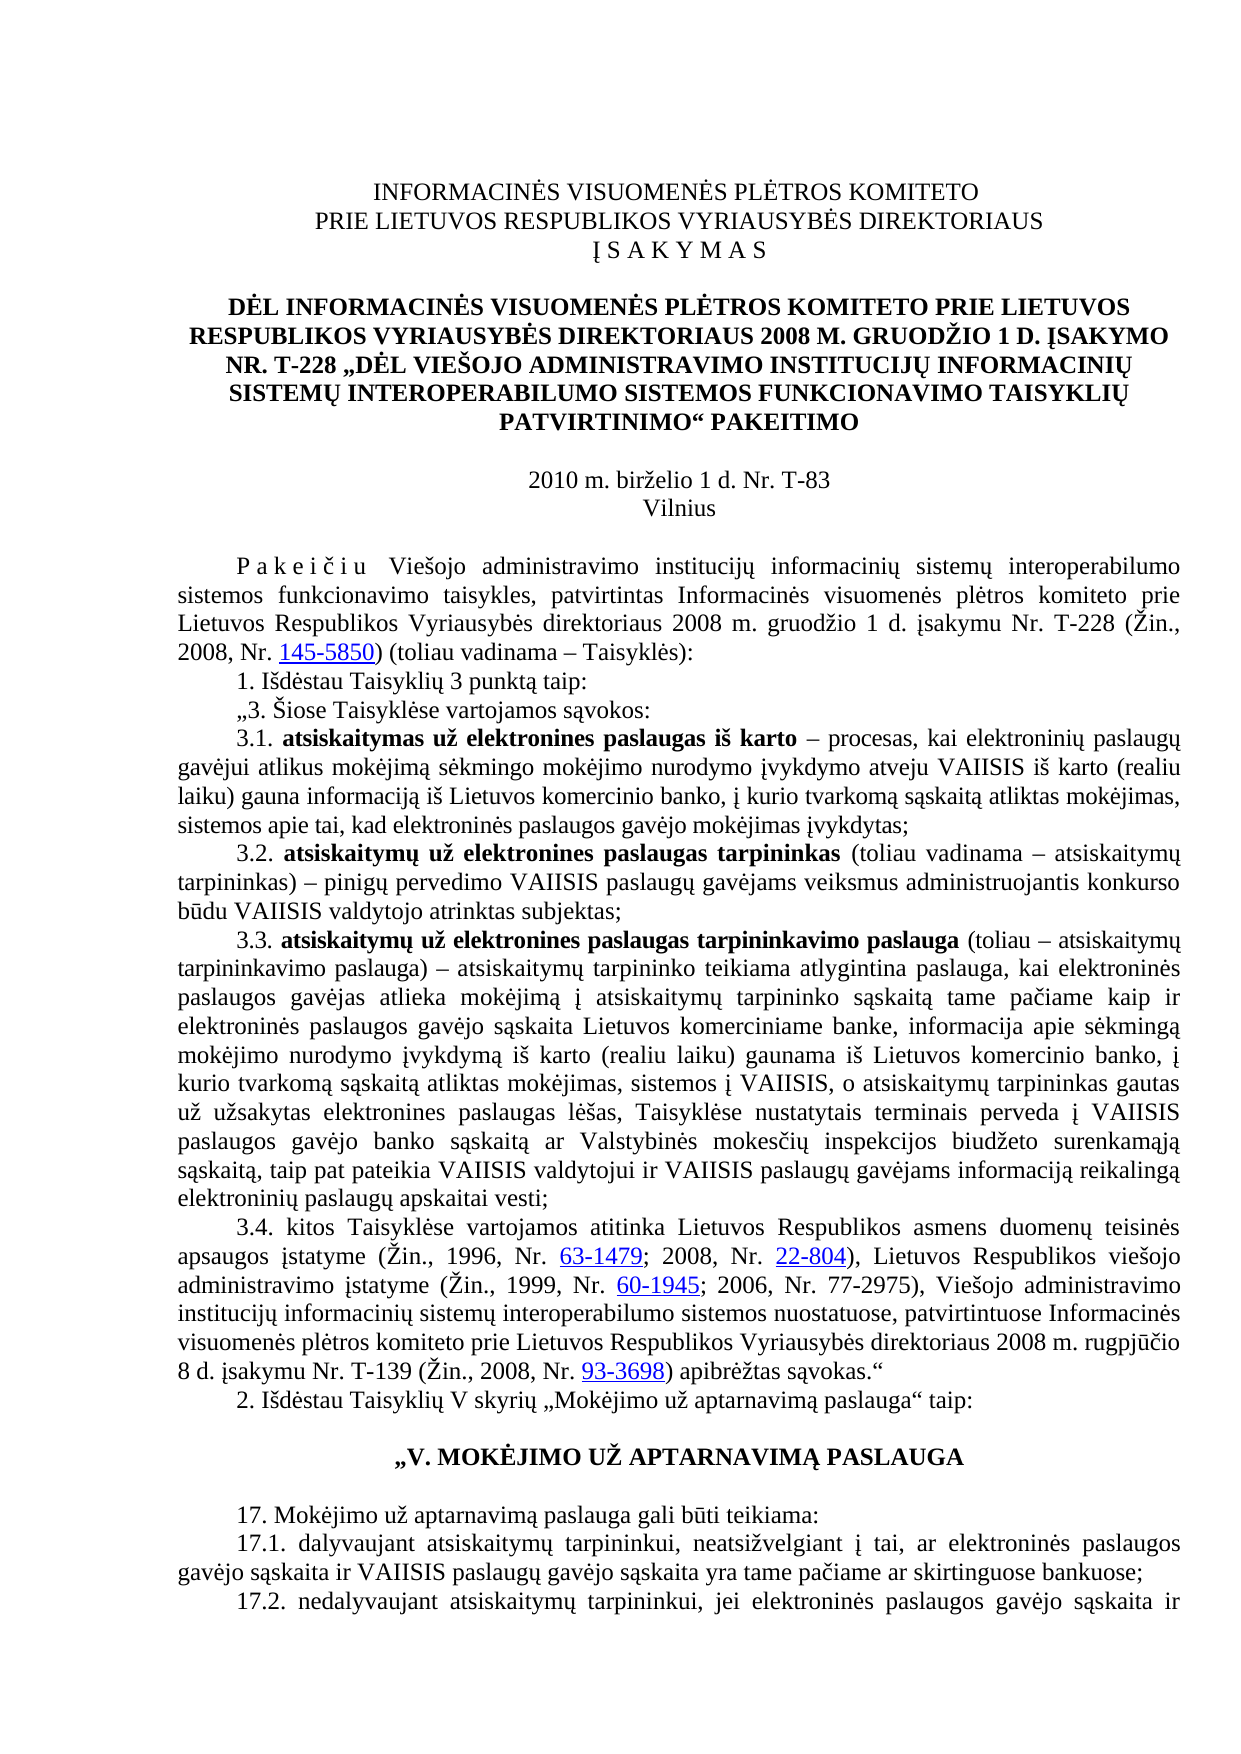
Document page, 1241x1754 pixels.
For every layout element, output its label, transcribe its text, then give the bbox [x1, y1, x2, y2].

text 17.1. dalyvaujant atsiskaitymų tarpininkui, neatsižvelgiant į tai, ar elektroninės paslaugos gavėjo sąskaita ir VAIISIS paslaugų gavėjo sąskaita yra tame pačiame ar skirtinguose bankuose; [177, 1528, 1181, 1586]
text 3.4. kitos Taisyklėse vartojamos atitinka Lietuvos Respublikos asmens duomenų teisinės apsaugos įstatyme (Žin., 1996, Nr. 63-1479; 2008, Nr. 22-804), Lietuvos Respublikos viešojo administravimo įstatyme (Žin., 1999, Nr. 60-1945; 2006, Nr. 77-2975), Viešojo administravimo institucijų informacinių sistemų interoperabilumo sistemos nuostatuose, patvirtintuose Informacinės visuomenės plėtros komiteto prie Lietuvos Respublikos Vyriausybės direktoriaus 2008 m. rugpjūčio 8 d. įsakymu Nr. T-139 (Žin., 2008, Nr. 93-3698) apibrėžtas sąvokas.“ [177, 1212, 1181, 1385]
text Pakeičiu Viešojo administravimo institucijų informacinių sistemų interoperabilumo sistemos funkcionavimo taisykles, patvirtintas Informacinės visuomenės plėtros komiteto prie Lietuvos Respublikos Vyriausybės direktoriaus 2008 m. gruodžio 1 d. įsakymu Nr. T-228 (Žin., 2008, Nr. 145-5850) (toliau vadinama – Taisyklės): [177, 551, 1181, 666]
text DĖL INFORMACINĖS VISUOMENĖS PLĖTROS KOMITETO PRIE LIETUVOS RESPUBLIKOS VYRIAUSYBĖS DIREKTORIAUS 2008 M. GRUODŽIO 1 D. ĮSAKYMO NR. T-228 „DĖL VIEŠOJO ADMINISTRAVIMO INSTITUCIJŲ INFORMACINIŲ SISTEMŲ INTEROPERABILUMO SISTEMOS FUNKCIONAVIMO TAISYKLIŲ PATVIRTINIMO“ PAKEITIMO [177, 292, 1181, 436]
text 17.2. nedalyvaujant atsiskaitymų tarpininkui, jei elektroninės paslaugos gavėjo sąskaita ir [177, 1586, 1181, 1615]
text 2010 m. birželio 1 d. Nr. T-83 [177, 465, 1181, 493]
text 3.2. atsiskaitymų už elektronines paslaugas tarpininkas (toliau vadinama – atsiskaitymų tarpininkas) – pinigų pervedimo VAIISIS paslaugų gavėjams veiksmus administruojantis konkurso būdu VAIISIS valdytojo atrinktas subjektas; [177, 838, 1181, 925]
text 1. Išdėstau Taisyklių 3 punktą taip: [177, 666, 1181, 695]
text 17. Mokėjimo už aptarnavimą paslauga gali būti teikiama: [177, 1500, 1181, 1528]
text 3.3. atsiskaitymų už elektronines paslaugas tarpininkavimo paslauga (toliau – atsiskaitymų tarpininkavimo paslauga) – atsiskaitymų tarpininko teikiama atlygintina paslauga, kai elektroninės paslaugos gavėjas atlieka mokėjimą į atsiskaitymų tarpininko sąskaitą tame pačiame kaip ir elektroninės paslaugos gavėjo sąskaita Lietuvos komerciniame banke, informacija apie sėkmingą mokėjimo nurodymo įvykdymą iš karto (realiu laiku) gaunama iš Lietuvos komercinio banko, į kurio tvarkomą sąskaitą atliktas mokėjimas, sistemos į VAIISIS, o atsiskaitymų tarpininkas gautas už užsakytas elektronines paslaugas lėšas, Taisyklėse nustatytais terminais perveda į VAIISIS paslaugos gavėjo banko sąskaitą ar Valstybinės mokesčių inspekcijos biudžeto surenkamąją sąskaitą, taip pat pateikia VAIISIS valdytojui ir VAIISIS paslaugų gavėjams informaciją reikalingą elektroninių paslaugų apskaitai vesti; [177, 925, 1181, 1212]
text PRIE LIETUVOS RESPUBLIKOS VYRIAUSYBĖS DIREKTORIAUS [177, 206, 1181, 235]
text ĮSAKYMAS [177, 235, 1181, 263]
text INFORMACINĖS VISUOMENĖS PLĖTROS KOMITETO [177, 177, 1181, 206]
text „V. MOKĖJIMO UŽ APTARNAVIMĄ PASLAUGA [177, 1442, 1181, 1471]
text „3. Šiose Taisyklėse vartojamos sąvokos: [177, 695, 1181, 723]
text Vilnius [177, 493, 1181, 522]
text 3.1. atsiskaitymas už elektronines paslaugas iš karto – procesas, kai elektroninių paslaugų gavėjui atlikus mokėjimą sėkmingo mokėjimo nurodymo įvykdymo atveju VAIISIS iš karto (realiu laiku) gauna informaciją iš Lietuvos komercinio banko, į kurio tvarkomą sąskaitą atliktas mokėjimas, sistemos apie tai, kad elektroninės paslaugos gavėjo mokėjimas įvykdytas; [177, 723, 1181, 838]
text 2. Išdėstau Taisyklių V skyrių „Mokėjimo už aptarnavimą paslauga“ taip: [177, 1385, 1181, 1413]
